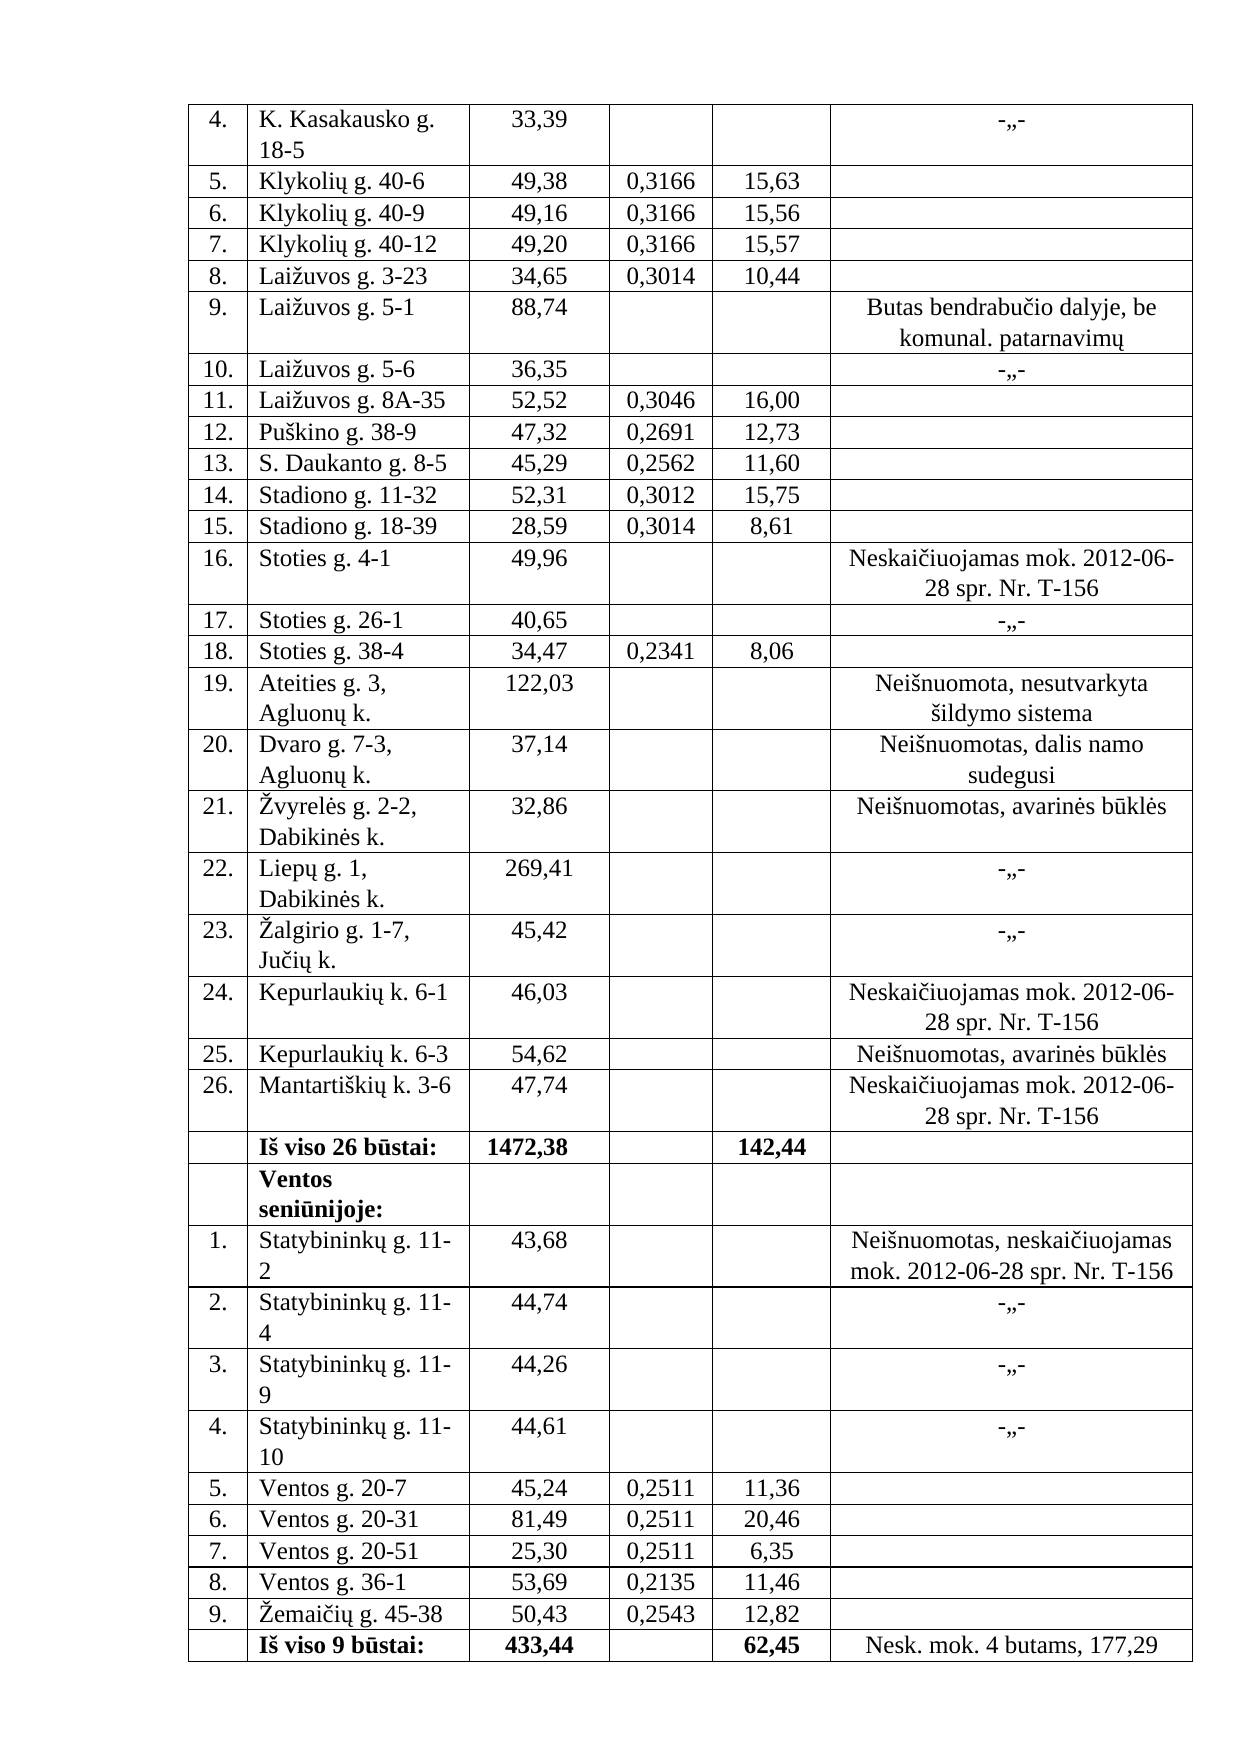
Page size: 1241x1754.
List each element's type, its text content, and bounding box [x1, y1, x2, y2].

table_cell [713, 915, 830, 976]
table_cell [189, 1630, 247, 1661]
table_cell Ventos g. 20-31 [248, 1505, 469, 1535]
table_cell 0,3046 [610, 386, 712, 416]
table_cell Kepurlaukių k. 6-1 [248, 977, 469, 1038]
table_cell 15,75 [713, 480, 830, 510]
table_cell Laižuvos g. 5-1 [248, 292, 469, 353]
table_cell 12,73 [713, 417, 830, 447]
table_cell -„- [831, 853, 1192, 914]
table_cell K. Kasakausko g. 18-5 [248, 105, 469, 165]
table_cell 0,2691 [610, 417, 712, 447]
table_cell 4. [189, 1411, 247, 1472]
table_cell [831, 449, 1192, 479]
table_cell Žemaičių g. 45-38 [248, 1599, 469, 1629]
table_cell 52,52 [470, 386, 609, 416]
table_cell [713, 730, 830, 790]
table_cell Ventos g. 20-7 [248, 1473, 469, 1503]
table_cell 44,74 [470, 1288, 609, 1348]
table_cell 12. [189, 417, 247, 447]
table_cell [610, 1411, 712, 1472]
table_cell 10,44 [713, 261, 830, 291]
table_cell [713, 853, 830, 914]
table_cell 34,65 [470, 261, 609, 291]
table_cell -„- [831, 605, 1192, 635]
table_cell Statybininkų g. 11-2 [248, 1226, 469, 1286]
table_cell -„- [831, 1288, 1192, 1348]
table_cell [831, 480, 1192, 510]
table_cell 50,43 [470, 1599, 609, 1629]
table_cell 5. [189, 1473, 247, 1503]
table_cell 15,63 [713, 166, 830, 197]
table_cell 8. [189, 261, 247, 291]
table_cell 25. [189, 1039, 247, 1069]
table_cell [610, 1349, 712, 1410]
table_cell 11,60 [713, 449, 830, 479]
table_cell 24. [189, 977, 247, 1038]
table_cell Dvaro g. 7-3, Agluonų k. [248, 730, 469, 790]
table_cell Neišnuomotas, avarinės būklės [831, 791, 1192, 852]
table_cell -„- [831, 1411, 1192, 1472]
table_cell [610, 915, 712, 976]
table_cell 49,20 [470, 229, 609, 260]
table_cell Neskaičiuojamas mok. 2012-06-28 spr. Nr. T-156 [831, 543, 1192, 604]
table_cell [831, 166, 1192, 197]
table_cell Ateities g. 3, Agluonų k. [248, 668, 469, 728]
table_cell [610, 1630, 712, 1661]
table_cell S. Daukanto g. 8-5 [248, 449, 469, 479]
table_cell 62,45 [713, 1630, 830, 1661]
table_cell [713, 791, 830, 852]
table_cell [610, 605, 712, 635]
table_cell 7. [189, 1536, 247, 1566]
table_cell Stoties g. 26-1 [248, 605, 469, 635]
table_cell [713, 1411, 830, 1472]
table_cell [831, 1599, 1192, 1629]
table_cell [713, 354, 830, 384]
table_cell [610, 1070, 712, 1131]
table_cell 21. [189, 791, 247, 852]
table_cell 53,69 [470, 1568, 609, 1598]
table_cell Ventos g. 20-51 [248, 1536, 469, 1566]
table_cell 15,56 [713, 198, 830, 228]
table_cell 3. [189, 1349, 247, 1410]
table_cell 88,74 [470, 292, 609, 353]
table_cell 0,3166 [610, 198, 712, 228]
table_cell 1472,38 [470, 1132, 609, 1163]
table_cell 0,3166 [610, 229, 712, 260]
table_cell [831, 1473, 1192, 1503]
table_cell [831, 1505, 1192, 1535]
table_cell 54,62 [470, 1039, 609, 1069]
table_cell 47,32 [470, 417, 609, 447]
table_cell 0,2511 [610, 1536, 712, 1566]
table_cell [831, 1132, 1192, 1163]
table_cell 15. [189, 511, 247, 542]
table_cell 2. [189, 1288, 247, 1348]
table_cell Žvyrelės g. 2-2, Dabikinės k. [248, 791, 469, 852]
table_cell -„- [831, 915, 1192, 976]
table_cell 19. [189, 668, 247, 728]
table_cell Ventos seniūnijoje: [248, 1164, 469, 1224]
table_cell 22. [189, 853, 247, 914]
table_cell [610, 1164, 712, 1224]
table_cell [610, 292, 712, 353]
table_cell [713, 977, 830, 1038]
table_cell [189, 1132, 247, 1163]
table_cell 20. [189, 730, 247, 790]
table_cell Iš viso 26 būstai: [248, 1132, 469, 1163]
table_cell 11. [189, 386, 247, 416]
table_cell 6. [189, 198, 247, 228]
table_cell [713, 668, 830, 728]
table_cell Neišnuomotas, neskaičiuojamas mok. 2012-06-28 spr. Nr. T-156 [831, 1226, 1192, 1286]
table_cell 433,44 [470, 1630, 609, 1661]
table_cell [713, 105, 830, 165]
table_cell -„- [831, 354, 1192, 384]
table_cell [831, 417, 1192, 447]
table_cell 17. [189, 605, 247, 635]
table_cell Neskaičiuojamas mok. 2012-06-28 spr. Nr. T-156 [831, 1070, 1192, 1131]
table_cell 45,24 [470, 1473, 609, 1503]
table_cell Neišnuomotas, dalis namo sudegusi [831, 730, 1192, 790]
table_cell 46,03 [470, 977, 609, 1038]
table_cell 9. [189, 1599, 247, 1629]
table_cell 0,2562 [610, 449, 712, 479]
table_cell Statybininkų g. 11-10 [248, 1411, 469, 1472]
table_cell 16,00 [713, 386, 830, 416]
table_cell 43,68 [470, 1226, 609, 1286]
table_cell [610, 1288, 712, 1348]
table_cell 25,30 [470, 1536, 609, 1566]
table_cell 49,16 [470, 198, 609, 228]
table_cell Laižuvos g. 8A-35 [248, 386, 469, 416]
table_cell [610, 105, 712, 165]
table_cell Nesk. mok. 4 butams, 177,29 [831, 1630, 1192, 1661]
table_cell [470, 1164, 609, 1224]
table_cell 12,82 [713, 1599, 830, 1629]
table_cell 269,41 [470, 853, 609, 914]
table_cell 6,35 [713, 1536, 830, 1566]
table_cell 0,3014 [610, 511, 712, 542]
table_cell 26. [189, 1070, 247, 1131]
table_cell 16. [189, 543, 247, 604]
table_cell 32,86 [470, 791, 609, 852]
table_cell 11,36 [713, 1473, 830, 1503]
table_cell 0,2511 [610, 1473, 712, 1503]
table_cell [831, 1536, 1192, 1566]
table_cell Ventos g. 36-1 [248, 1568, 469, 1598]
table_cell Puškino g. 38-9 [248, 417, 469, 447]
table_cell [189, 1164, 247, 1224]
table_cell Laižuvos g. 3-23 [248, 261, 469, 291]
table_cell 0,2511 [610, 1505, 712, 1535]
table_cell [713, 543, 830, 604]
table_cell [713, 1039, 830, 1069]
table_cell [713, 292, 830, 353]
table_cell 8. [189, 1568, 247, 1598]
table_cell -„- [831, 1349, 1192, 1410]
table_cell [713, 1349, 830, 1410]
table_cell Liepų g. 1, Dabikinės k. [248, 853, 469, 914]
table_cell Klykolių g. 40-12 [248, 229, 469, 260]
table_cell Klykolių g. 40-6 [248, 166, 469, 197]
table_cell 13. [189, 449, 247, 479]
table_cell 6. [189, 1505, 247, 1535]
table_cell 81,49 [470, 1505, 609, 1535]
table_cell [610, 354, 712, 384]
table_cell [610, 977, 712, 1038]
table_cell [610, 1039, 712, 1069]
table_cell 18. [189, 636, 247, 667]
table_cell 7. [189, 229, 247, 260]
table_cell Neišnuomotas, avarinės būklės [831, 1039, 1192, 1069]
table_cell [831, 511, 1192, 542]
table_cell Stoties g. 38-4 [248, 636, 469, 667]
table_cell [713, 605, 830, 635]
table_cell 23. [189, 915, 247, 976]
table_cell 20,46 [713, 1505, 830, 1535]
table_cell [610, 730, 712, 790]
table_cell 8,06 [713, 636, 830, 667]
table_cell 45,29 [470, 449, 609, 479]
table_cell 0,3014 [610, 261, 712, 291]
table_cell -„- [831, 105, 1192, 165]
table_cell 10. [189, 354, 247, 384]
table_cell Stadiono g. 18-39 [248, 511, 469, 542]
table_cell 4. [189, 105, 247, 165]
table_cell 9. [189, 292, 247, 353]
table_cell Neišnuomota, nesutvarkyta šildymo sistema [831, 668, 1192, 728]
table_cell Statybininkų g. 11-9 [248, 1349, 469, 1410]
table_cell 0,2543 [610, 1599, 712, 1629]
table_cell 11,46 [713, 1568, 830, 1598]
table_cell 47,74 [470, 1070, 609, 1131]
table_cell [831, 229, 1192, 260]
table_cell Iš viso 9 būstai: [248, 1630, 469, 1661]
table_cell [610, 853, 712, 914]
table_cell 28,59 [470, 511, 609, 542]
table_cell [713, 1164, 830, 1224]
table_cell 37,14 [470, 730, 609, 790]
table_cell Klykolių g. 40-9 [248, 198, 469, 228]
table_cell 34,47 [470, 636, 609, 667]
table_cell [831, 198, 1192, 228]
table_cell Žalgirio g. 1-7, Jučių k. [248, 915, 469, 976]
table_cell [831, 1568, 1192, 1598]
table_cell Kepurlaukių k. 6-3 [248, 1039, 469, 1069]
table_cell 142,44 [713, 1132, 830, 1163]
table_cell Laižuvos g. 5-6 [248, 354, 469, 384]
table_cell Stadiono g. 11-32 [248, 480, 469, 510]
table_cell Statybininkų g. 11-4 [248, 1288, 469, 1348]
table_cell 33,39 [470, 105, 609, 165]
table_cell [610, 668, 712, 728]
table_cell 44,26 [470, 1349, 609, 1410]
table_cell [610, 791, 712, 852]
table_cell 0,2135 [610, 1568, 712, 1598]
table_cell 0,3012 [610, 480, 712, 510]
table_cell Stoties g. 4-1 [248, 543, 469, 604]
table_cell [610, 1132, 712, 1163]
table_cell [713, 1288, 830, 1348]
table_cell Butas bendrabučio dalyje, be komunal. patarnavimų [831, 292, 1192, 353]
table_cell 40,65 [470, 605, 609, 635]
table_cell 15,57 [713, 229, 830, 260]
table_cell 5. [189, 166, 247, 197]
table_cell 14. [189, 480, 247, 510]
table_cell 49,38 [470, 166, 609, 197]
table_cell [831, 386, 1192, 416]
table_cell [610, 543, 712, 604]
table_cell 1. [189, 1226, 247, 1286]
table_cell [610, 1226, 712, 1286]
table_cell 36,35 [470, 354, 609, 384]
table_cell [831, 261, 1192, 291]
table_cell 0,3166 [610, 166, 712, 197]
table_cell 45,42 [470, 915, 609, 976]
table_cell Neskaičiuojamas mok. 2012-06-28 spr. Nr. T-156 [831, 977, 1192, 1038]
table_cell 122,03 [470, 668, 609, 728]
table_cell [713, 1226, 830, 1286]
table_cell 49,96 [470, 543, 609, 604]
table_cell [831, 1164, 1192, 1224]
table_cell [713, 1070, 830, 1131]
table_cell 52,31 [470, 480, 609, 510]
table_cell 8,61 [713, 511, 830, 542]
table_cell [831, 636, 1192, 667]
table_cell 44,61 [470, 1411, 609, 1472]
table_cell Mantartiškių k. 3-6 [248, 1070, 469, 1131]
table_cell 0,2341 [610, 636, 712, 667]
